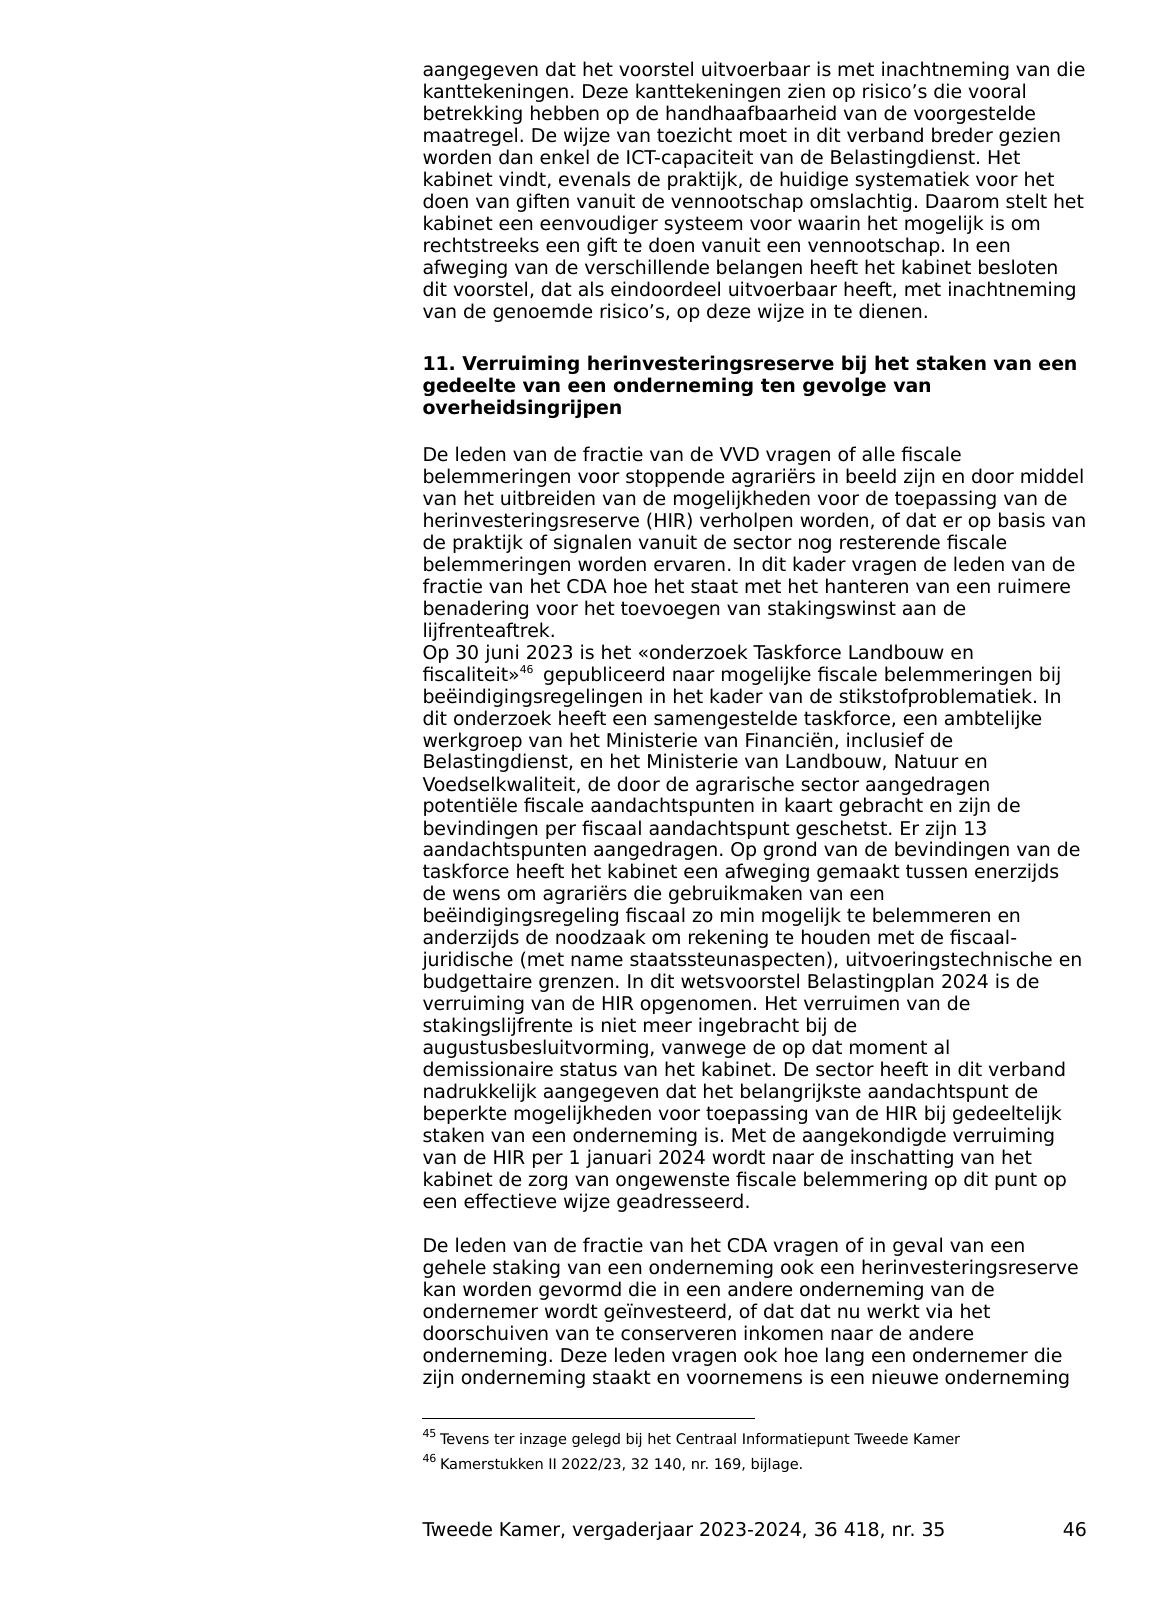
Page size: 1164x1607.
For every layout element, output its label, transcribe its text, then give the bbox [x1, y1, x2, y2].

text Op 30 juni 2023 is het «onderzoek Taskforce Landbouw en fiscaliteit» gepubliceerd naar mogelijke fiscale belemmeringen bij beëindigingsregelingen in het kader van de stikstofproblematiek. In dit onderzoek heeft een samengestelde taskforce, een ambtelijke werkgroep van het Ministerie van Financiën, inclusief de Belastingdienst, en het Ministerie van Landbouw, Natuur en Voedselkwaliteit, de door de agrarische sector aangedragen potentiële fiscale aandachtspunten in kaart gebracht en zijn de bevindingen per fiscaal aandachtspunt geschetst. Er zijn 13 aandachtspunten aangedragen. Op grond van de bevindingen van de taskforce heeft het kabinet een afweging gemaakt tussen enerzijds de wens om agrariërs die gebruikmaken van een beëindigingsregeling fiscaal zo min mogelijk te belemmeren en anderzijds de noodzaak om rekening te houden met de fiscaal-juridische (met name staatssteunaspecten), uitvoeringstechnische en budgettaire grenzen. In dit wetsvoorstel Belastingplan 2024 is de verruiming van de HIR opgenomen. Het verruimen van de stakingslijfrente is niet meer ingebracht bij de augustusbesluitvorming, vanwege de op dat moment al demissionaire status van het kabinet. De sector heeft in dit verband nadrukkelijk aangegeven dat het belangrijkste aandachtspunt de beperkte mogelijkheden voor toepassing van de HIR bij gedeeltelijk staken van een onderneming is. Met de aangekondigde verruiming van de HIR per 1 januari 2024 wordt naar de inschatting van het kabinet de zorg van ongewenste fiscale belemmering op dit punt op een effectieve wijze geadresseerd. [422, 642, 1087, 1213]
text aangegeven dat het voorstel uitvoerbaar is met inachtneming van die kanttekeningen. Deze kanttekeningen zien op risico’s die vooral betrekking hebben op de handhaafbaarheid van de voorgestelde maatregel. De wijze van toezicht moet in dit verband breder gezien worden dan enkel de ICT-capaciteit van de Belastingdienst. Het kabinet vindt, evenals de praktijk, de huidige systematiek voor het doen van giften vanuit de vennootschap omslachtig. Daarom stelt het kabinet een eenvoudiger systeem voor waarin het mogelijk is om rechtstreeks een gift te doen vanuit een vennootschap. In een afweging van de verschillende belangen heeft het kabinet besloten dit voorstel, dat als eindoordeel uitvoerbaar heeft, met inachtneming van de genoemde risico’s, op deze wijze in te dienen. [422, 59, 1087, 323]
text Tevens ter inzage gelegd bij het Centraal Informatiepunt Tweede Kamer [422, 1427, 1087, 1449]
subtitle 11. Verruiming herinvesteringsreserve bij het staken van een gedeelte van een onderneming ten gevolge van overheidsingrijpen [422, 353, 1087, 419]
text De leden van de fractie van het CDA vragen of in geval van een gehele staking van een onderneming ook een herinvesteringsreserve kan worden gevormd die in een andere onderneming van de ondernemer wordt geïnvesteerd, of dat dat nu werkt via het doorschuiven van te conserveren inkomen naar de andere onderneming. Deze leden vragen ook hoe lang een ondernemer die zijn onderneming staakt en voornemens is een nieuwe onderneming [422, 1235, 1087, 1389]
text De leden van de fractie van de VVD vragen of alle fiscale belemmeringen voor stoppende agrariërs in beeld zijn en door middel van het uitbreiden van de mogelijkheden voor de toepassing van de herinvesteringsreserve (HIR) verholpen worden, of dat er op basis van de praktijk of signalen vanuit de sector nog resterende fiscale belemmeringen worden ervaren. In dit kader vragen de leden van de fractie van het CDA hoe het staat met het hanteren van een ruimere benadering voor het toevoegen van stakingswinst aan de lijfrenteaftrek. [422, 444, 1087, 642]
text Kamerstukken II 2022/23, 32 140, nr. 169, bijlage. [422, 1452, 1087, 1474]
